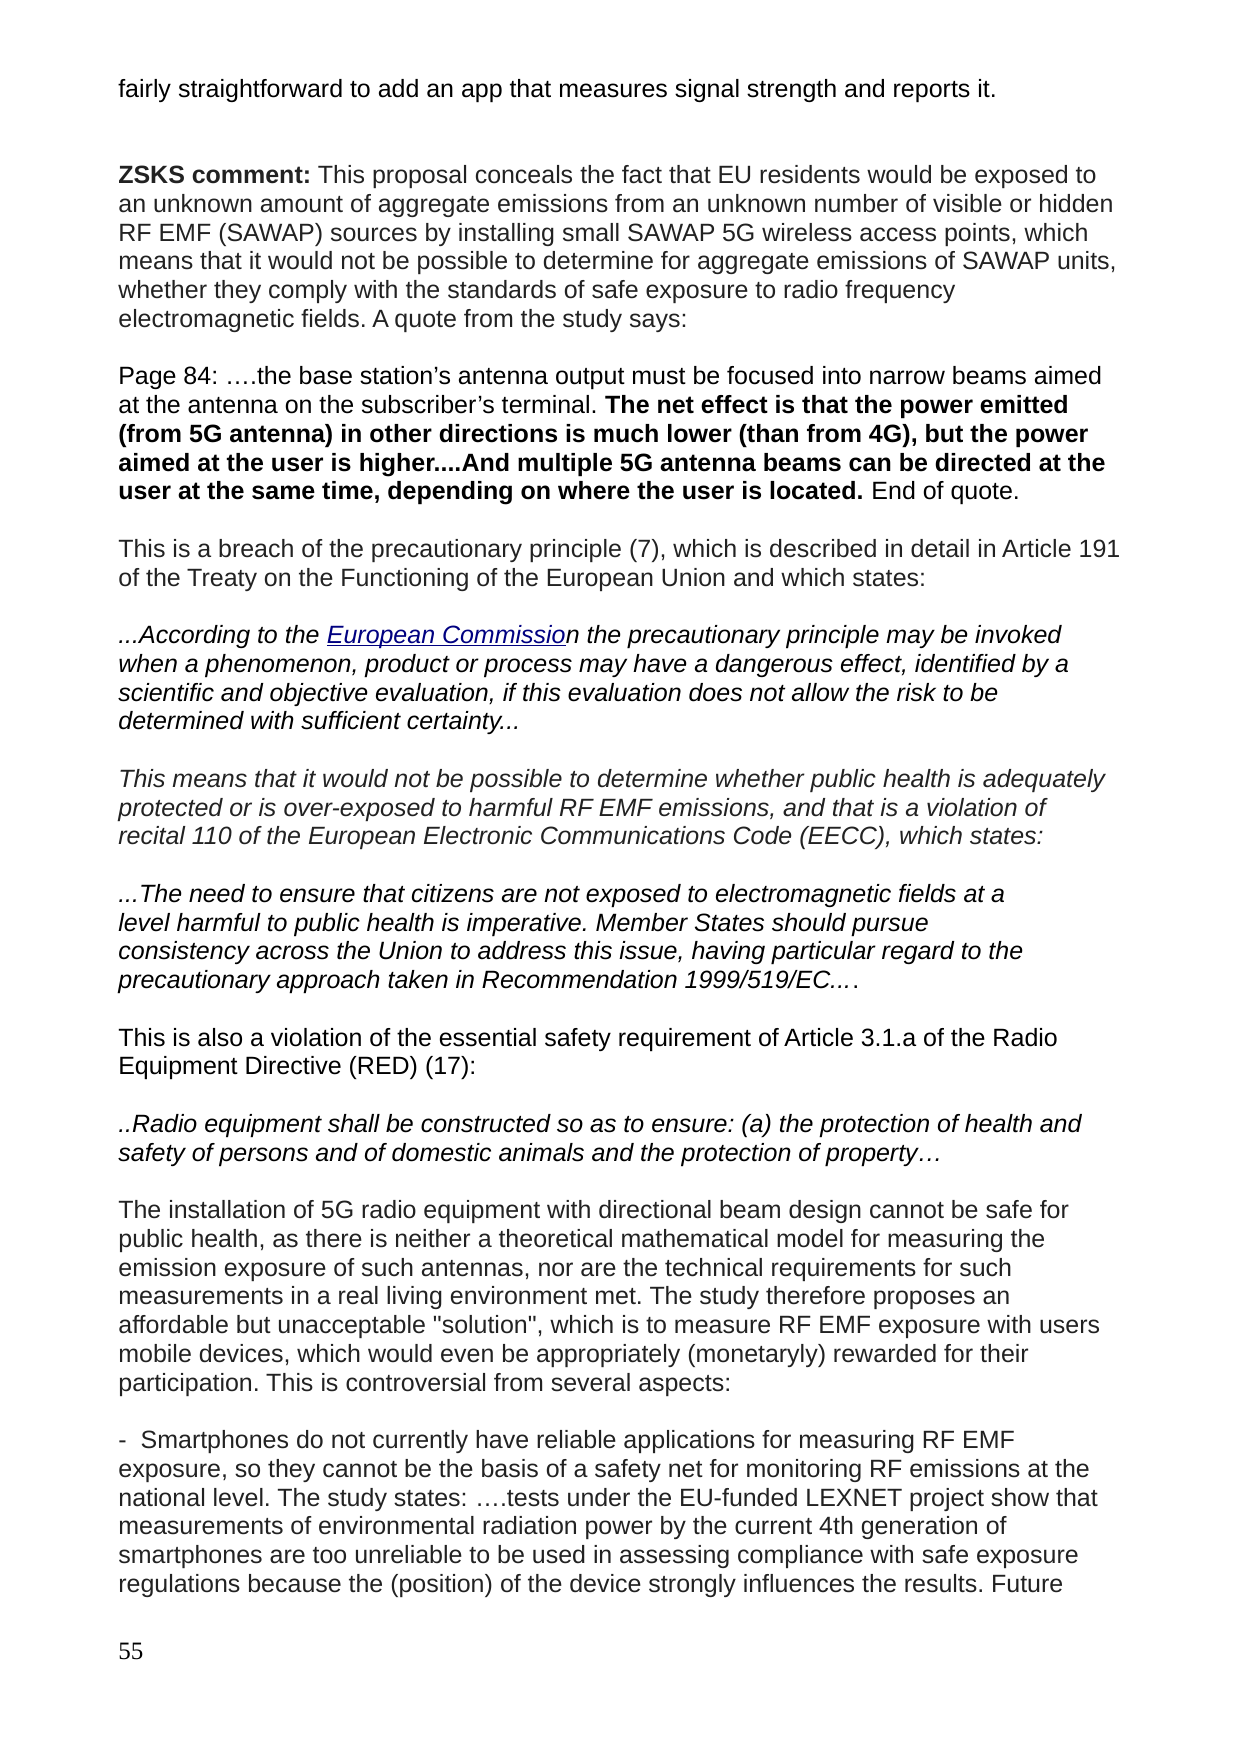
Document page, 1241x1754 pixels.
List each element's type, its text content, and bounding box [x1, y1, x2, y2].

text Page 84: ….the base station’s antenna output must be focused into narrow beams aimed at the antenna on the subscriber’s terminal. The net effect is that the power emitted (from 5G antenna) in other directions is much lower (than from 4G), but the power aimed at the user is higher....And multiple 5G antenna beams can be directed at the user at the same time, depending on where the user is located. End of quote. [118, 361, 1122, 505]
text ...The need to ensure that citizens are not exposed to electromagnetic fields at a [118, 879, 1122, 907]
text - Smartphones do not currently have reliable applications for measuring RF EMF exposure, so they cannot be the basis of a safety net for monitoring RF emissions at the national level. The study states: ….tests under the EU-funded LEXNET project show that measurements of environmental radiation power by the current 4th generation of smartphones are too unreliable to be used in assessing compliance with safe exposure regulations because the (position) of the device strongly influences the results. Future [118, 1425, 1122, 1597]
text ZSKS comment: This proposal conceals the fact that EU residents would be exposed to an unknown amount of aggregate emissions from an unknown number of visible or hidden RF EMF (SAWAP) sources by installing small SAWAP 5G wireless access points, which means that it would not be possible to determine for aggregate emissions of SAWAP units, whether they comply with the standards of safe exposure to radio frequency electromagnetic fields. A quote from the study says: [118, 131, 1122, 332]
text precautionary approach taken in Recommendation 1999/519/EC.... [118, 965, 1122, 994]
text The installation of 5G radio equipment with directional beam design cannot be safe for public health, as there is neither a theoretical mathematical model for measuring the emission exposure of such antennas, nor are the technical requirements for such measurements in a real living environment met. The study therefore proposes an affordable but unacceptable "solution", which is to measure RF EMF exposure with users mobile devices, which would even be appropriately (monetaryly) rewarded for their participation. This is controversial from several aspects: [118, 1195, 1122, 1396]
text ...According to the European Commission the precautionary principle may be invoked when a phenomenon, product or process may have a dangerous effect, identified by a scientific and objective evaluation, if this evaluation does not allow the risk to be determined with sufficient certainty... [118, 620, 1122, 735]
text ..Radio equipment shall be constructed so as to ensure: (a) the protection of health and safety of persons and of domestic animals and the protection of property… [118, 1109, 1122, 1166]
text fairly straightforward to add an app that measures signal strength and reports it. [118, 74, 1122, 102]
text consistency across the Union to address this issue, having particular regard to the [118, 936, 1122, 965]
text level harmful to public health is imperative. Member States should pursue [118, 907, 1122, 936]
text This is also a violation of the essential safety requirement of Article 3.1.a of the Radio Equipment Directive (RED) (17): [118, 1022, 1122, 1080]
text This means that it would not be possible to determine whether public health is adequately protected or is over-exposed to harmful RF EMF emissions, and that is a violation of recital 110 of the European Electronic Communications Code (EECC), which states: [118, 764, 1122, 850]
text This is a breach of the precautionary principle (7), which is described in detail in Article 191 of the Treaty on the Functioning of the European Union and which states: [118, 534, 1122, 591]
